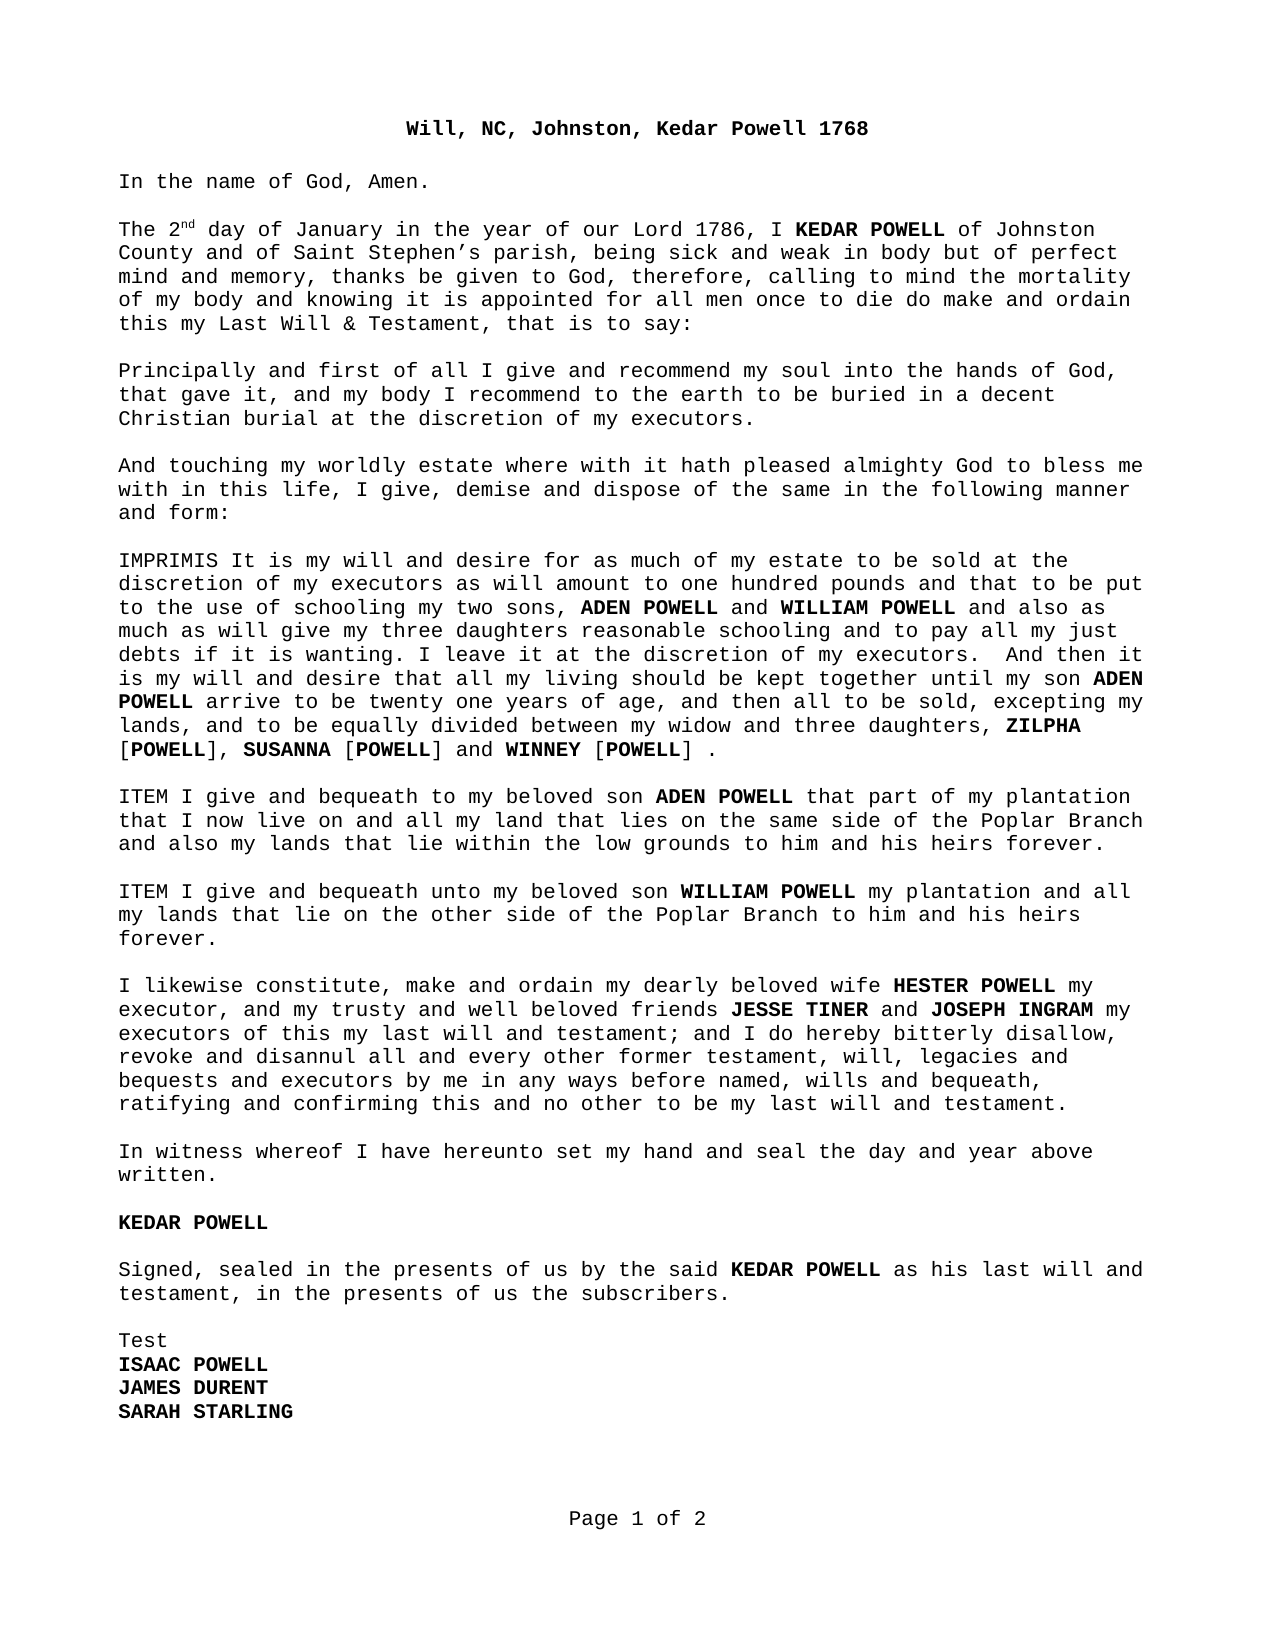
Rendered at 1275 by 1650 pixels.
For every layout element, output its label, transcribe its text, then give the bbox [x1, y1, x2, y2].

text KEDAR POWELL [118, 1212, 1157, 1235]
text The 2nd day of January in the year of our Lord 1786, I Kedar Powell of Johnston County and of Saint Stephen’s parish, being sick and weak in body but of perfect mind and memory, thanks be given to God, therefore, calling to mind the mortality of my body and knowing it is appointed for all men once to die do make and ordain this my Last Will & Testament, that is to say: [118, 218, 1157, 337]
text Item I give and bequeath to my beloved son Aden Powell that part of my plantation that I now live on and all my land that lies on the same side of the Poplar Branch and also my lands that lie within the low grounds to him and his heirs forever. [118, 786, 1157, 857]
text ITEM I give and bequeath unto my beloved son William Powell my plantation and all my lands that lie on the other side of the Poplar Branch to him and his heirs forever. [118, 881, 1157, 952]
text Isaac Powell [118, 1353, 1157, 1377]
text Sarah Starling [118, 1401, 1157, 1424]
text IMPRIMIS It is my will and desire for as much of my estate to be sold at the discretion of my executors as will amount to one hundred pounds and that to be put to the use of schooling my two sons, Aden Powell and William Powell and also as much as will give my three daughters reasonable schooling and to pay all my just debts if it is wanting. I leave it at the discretion of my executors. And then it is my will and desire that all my living should be kept together until my son Aden Powell arrive to be twenty one years of age, and then all to be sold, excepting my lands, and to be equally divided between my widow and three daughters, Zilpha [Powell], Susanna [Powell] and Winney [Powell] . [118, 549, 1157, 762]
text I likewise constitute, make and ordain my dearly beloved wife HESTER POWELL my executor, and my trusty and well beloved friends JESSE TINER and JOSEPH INGRAM my executors of this my last will and testament; and I do hereby bitterly disallow, revoke and disannul all and every other former testament, will, legacies and bequests and executors by me in any ways before named, wills and bequeath, ratifying and confirming this and no other to be my last will and testament. [118, 975, 1157, 1117]
text In the name of God, Amen. [118, 171, 1157, 195]
text Principally and first of all I give and recommend my soul into the hands of God, that gave it, and my body I recommend to the earth to be buried in a decent Christian burial at the discretion of my executors. [118, 360, 1157, 431]
text And touching my worldly estate where with it hath pleased almighty God to bless me with in this life, I give, demise and dispose of the same in the following manner and form: [118, 455, 1157, 526]
text James Durent [118, 1377, 1157, 1401]
text Test [118, 1330, 1157, 1353]
text In witness whereof I have hereunto set my hand and seal the day and year above written. [118, 1141, 1157, 1188]
text Signed, sealed in the presents of us by the said KEDAR POWELL as his last will and testament, in the presents of us the subscribers. [118, 1259, 1157, 1306]
